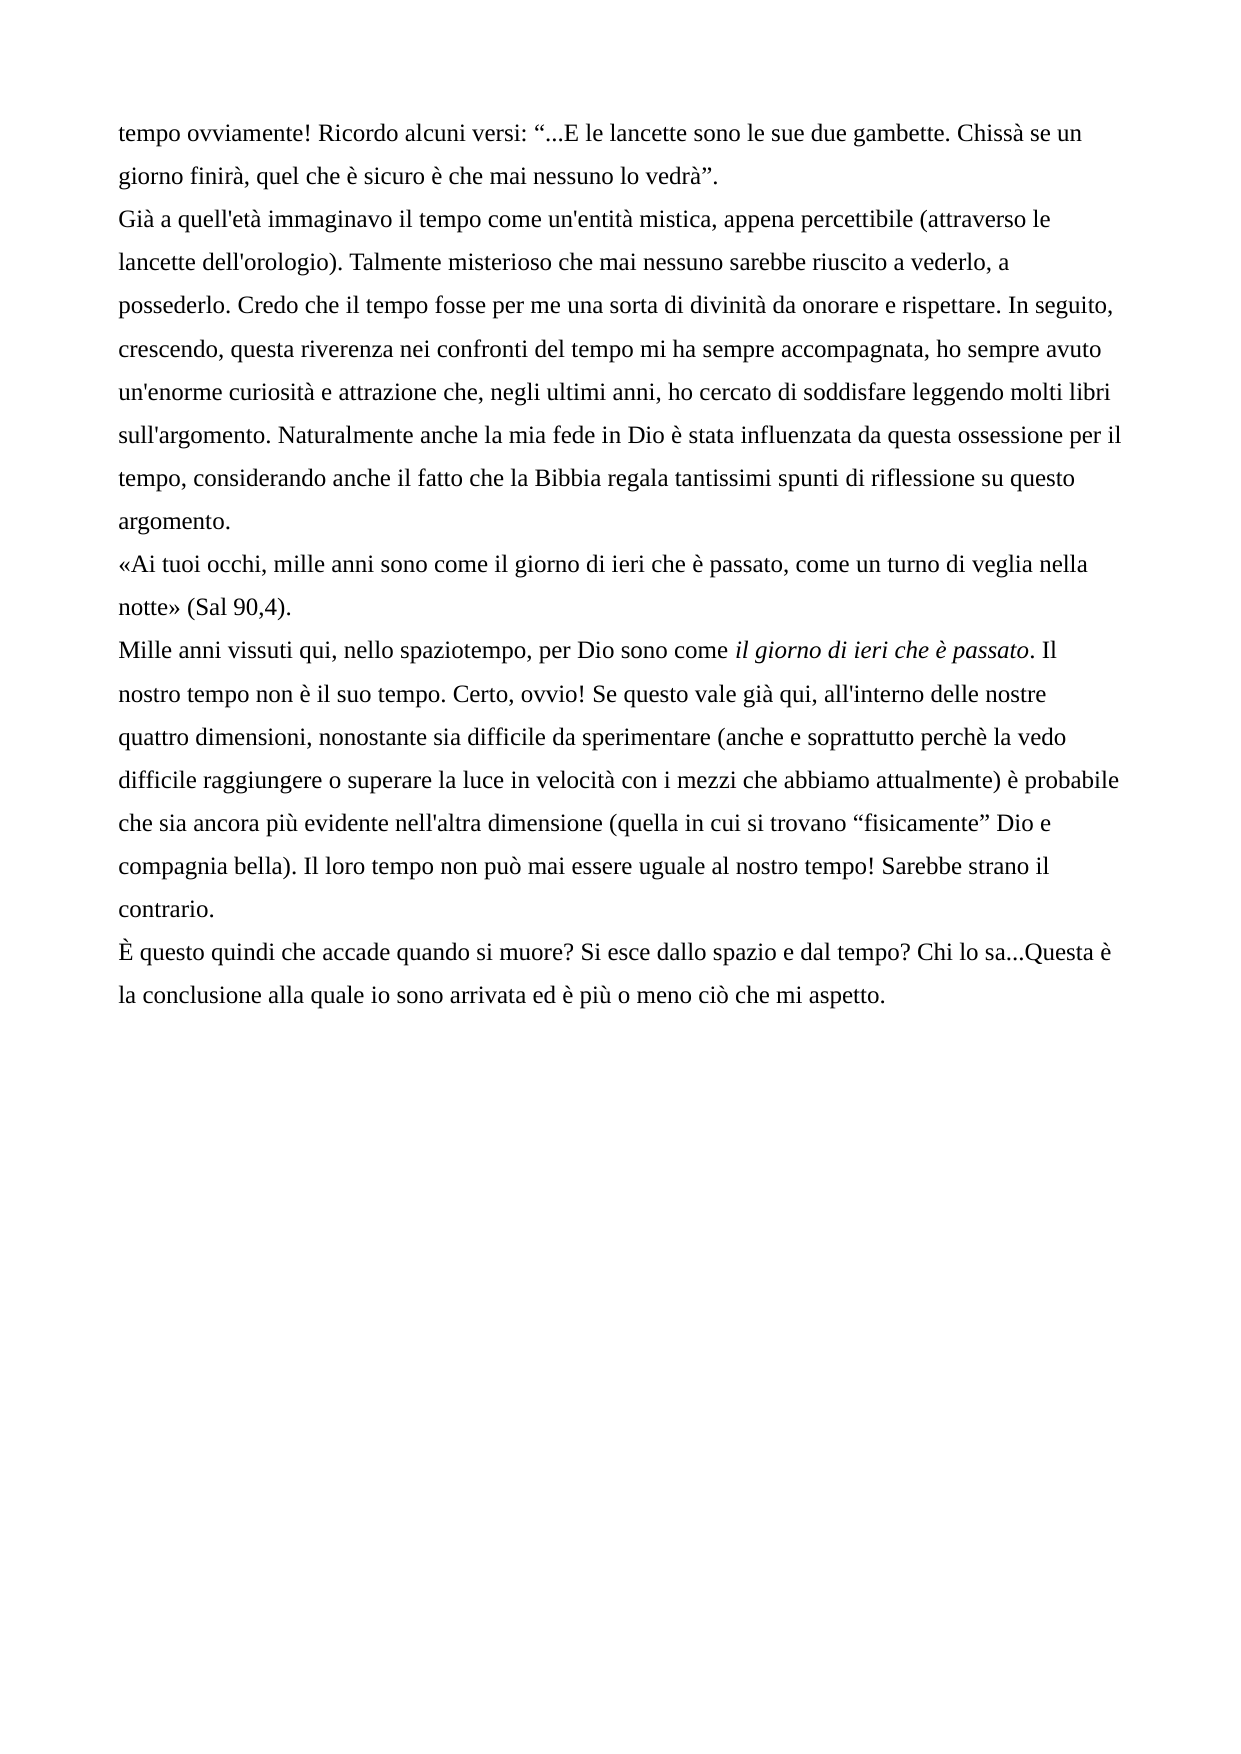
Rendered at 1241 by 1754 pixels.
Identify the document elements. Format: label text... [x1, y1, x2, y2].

text Già a quell'età immaginavo il tempo come un'entità mistica, appena percettibile (attraverso le lancette dell'orologio). Talmente misterioso che mai nessuno sarebbe riuscito a vederlo, a possederlo. Credo che il tempo fosse per me una sorta di divinità da onorare e rispettare. In seguito, crescendo, questa riverenza nei confronti del tempo mi ha sempre accompagnata, ho sempre avuto un'enorme curiosità e attrazione che, negli ultimi anni, ho cercato di soddisfare leggendo molti libri sull'argomento. Naturalmente anche la mia fede in Dio è stata influenzata da questa ossessione per il tempo, considerando anche il fatto che la Bibbia regala tantissimi spunti di riflessione su questo argomento. [118, 204, 1122, 535]
text È questo quindi che accade quando si muore? Si esce dallo spazio e dal tempo? Chi lo sa...Questa è la conclusione alla quale io sono arrivata ed è più o meno ciò che mi aspetto. [118, 937, 1122, 1009]
text «Ai tuoi occhi, mille anni sono come il giorno di ieri che è passato, come un turno di veglia nella notte» (Sal 90,4). [118, 549, 1122, 621]
text Mille anni vissuti qui, nello spaziotempo, per Dio sono come il giorno di ieri che è passato. Il nostro tempo non è il suo tempo. Certo, ovvio! Se questo vale già qui, all'interno delle nostre quattro dimensioni, nonostante sia difficile da sperimentare (anche e soprattutto perchè la vedo difficile raggiungere o superare la luce in velocità con i mezzi che abbiamo attualmente) è probabile che sia ancora più evidente nell'altra dimensione (quella in cui si trovano “fisicamente” Dio e compagnia bella). Il loro tempo non può mai essere uguale al nostro tempo! Sarebbe strano il contrario. [118, 636, 1122, 923]
text tempo ovviamente! Ricordo alcuni versi: “...E le lancette sono le sue due gambette. Chissà se un giorno finirà, quel che è sicuro è che mai nessuno lo vedrà”. [118, 118, 1122, 190]
